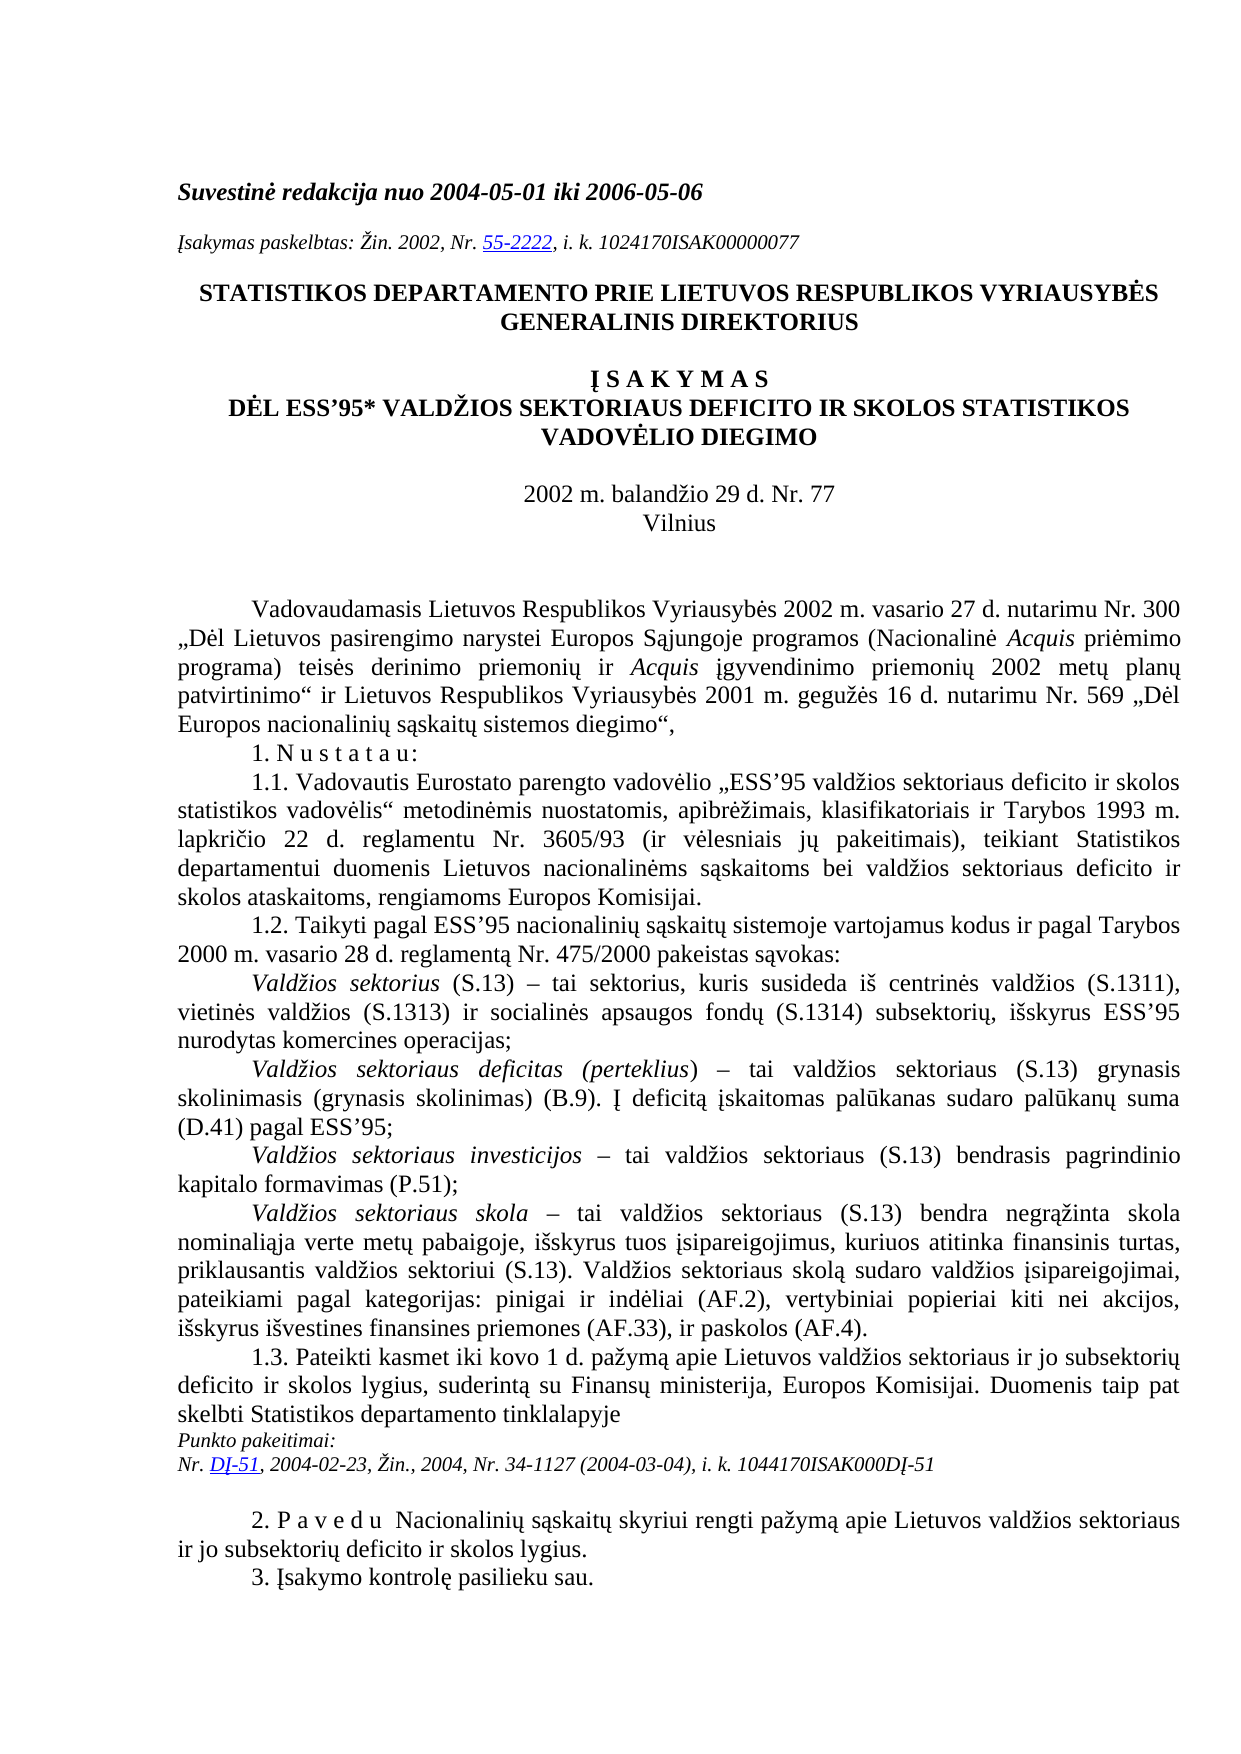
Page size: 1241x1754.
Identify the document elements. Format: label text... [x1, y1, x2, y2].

text Suvestinė redakcija nuo 2004-05-01 iki 2006-05-06 [177, 177, 1181, 206]
text 1.3. Pateikti kasmet iki kovo 1 d. pažymą apie Lietuvos valdžios sektoriaus ir jo subsektorių deficito ir skolos lygius, suderintą su Finansų ministerija, Europos Komisijai. Duomenis taip pat skelbti Statistikos departamento tinklalapyje [177, 1342, 1181, 1428]
text STATISTIKOS DEPARTAMENTO PRIE LIETUVOS RESPUBLIKOS VYRIAUSYBĖS GENERALINIS DIREKTORIUS [177, 278, 1181, 336]
text Valdžios sektoriaus deficitas (perteklius) – tai valdžios sektoriaus (S.13) grynasis skolinimasis (grynasis skolinimas) (B.9). Į deficitą įskaitomas palūkanas sudaro palūkanų suma (D.41) pagal ESS’95; [177, 1054, 1181, 1141]
text 1.1. Vadovautis Eurostato parengto vadovėlio „ESS’95 valdžios sektoriaus deficito ir skolos statistikos vadovėlis“ metodinėmis nuostatomis, apibrėžimais, klasifikatoriais ir Tarybos 1993 m. lapkričio 22 d. reglamentu Nr. 3605/93 (ir vėlesniais jų pakeitimais), teikiant Statistikos departamentui duomenis Lietuvos nacionalinėms sąskaitoms bei valdžios sektoriaus deficito ir skolos ataskaitoms, rengiamoms Europos Komisijai. [177, 767, 1181, 911]
text 3. Įsakymo kontrolę pasilieku sau. [177, 1562, 1181, 1591]
text Įsakymas paskelbtas: Žin. 2002, Nr. 55-2222, i. k. 1024170ISAK00000077 [177, 230, 1181, 254]
text Į S A K Y M A S [177, 364, 1181, 393]
text 1. Nustatau: [177, 738, 1181, 767]
text 1.2. Taikyti pagal ESS’95 nacionalinių sąskaitų sistemoje vartojamus kodus ir pagal Tarybos 2000 m. vasario 28 d. reglamentą Nr. 475/2000 pakeistas sąvokas: [177, 911, 1181, 968]
text Nr. DĮ-51, 2004-02-23, Žin., 2004, Nr. 34-1127 (2004-03-04), i. k. 1044170ISAK000DĮ-51 [177, 1452, 1181, 1476]
text 2. Pavedu Nacionalinių sąskaitų skyriui rengti pažymą apie Lietuvos valdžios sektoriaus ir jo subsektorių deficito ir skolos lygius. [177, 1505, 1181, 1562]
text DĖL ESS’95* VALDŽIOS SEKTORIAUS DEFICITO IR SKOLOS STATISTIKOS VADOVĖLIO DIEGIMO [177, 393, 1181, 451]
text Vadovaudamasis Lietuvos Respublikos Vyriausybės 2002 m. vasario 27 d. nutarimu Nr. 300 „Dėl Lietuvos pasirengimo narystei Europos Sąjungoje programos (Nacionalinė Acquis priėmimo programa) teisės derinimo priemonių ir Acquis įgyvendinimo priemonių 2002 metų planų patvirtinimo“ ir Lietuvos Respublikos Vyriausybės 2001 m. gegužės 16 d. nutarimu Nr. 569 „Dėl Europos nacionalinių sąskaitų sistemos diegimo“, [177, 594, 1181, 738]
text 2002 m. balandžio 29 d. Nr. 77 [177, 479, 1181, 508]
text Valdžios sektoriaus skola – tai valdžios sektoriaus (S.13) bendra negrąžinta skola nominaliąja verte metų pabaigoje, išskyrus tuos įsipareigojimus, kuriuos atitinka finansinis turtas, priklausantis valdžios sektoriui (S.13). Valdžios sektoriaus skolą sudaro valdžios įsipareigojimai, pateikiami pagal kategorijas: pinigai ir indėliai (AF.2), vertybiniai popieriai kiti nei akcijos, išskyrus išvestines finansines priemones (AF.33), ir paskolos (AF.4). [177, 1198, 1181, 1342]
text Vilnius [177, 508, 1181, 537]
text Valdžios sektorius (S.13) – tai sektorius, kuris susideda iš centrinės valdžios (S.1311), vietinės valdžios (S.1313) ir socialinės apsaugos fondų (S.1314) subsektorių, išskyrus ESS’95 nurodytas komercines operacijas; [177, 968, 1181, 1054]
text Valdžios sektoriaus investicijos – tai valdžios sektoriaus (S.13) bendrasis pagrindinio kapitalo formavimas (P.51); [177, 1141, 1181, 1198]
text Punkto pakeitimai: [177, 1428, 1181, 1452]
